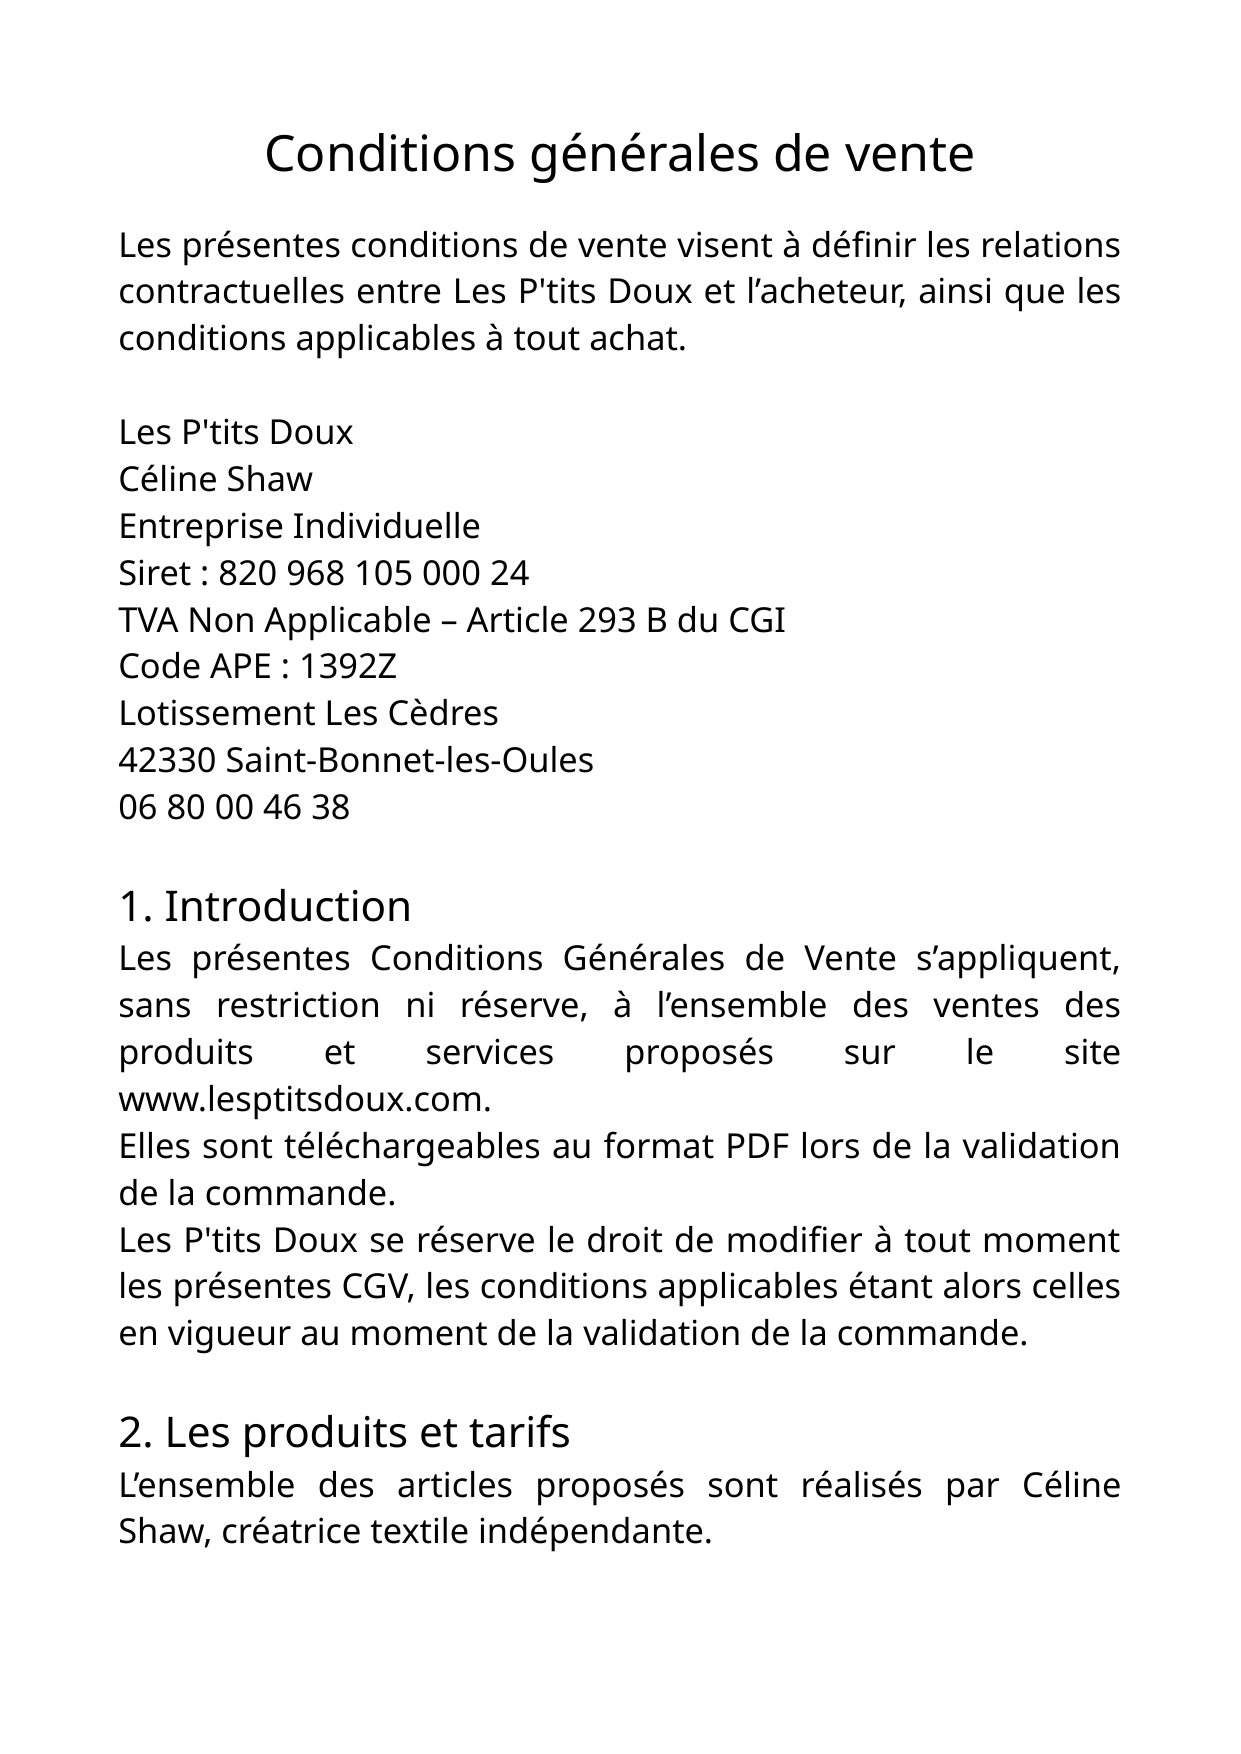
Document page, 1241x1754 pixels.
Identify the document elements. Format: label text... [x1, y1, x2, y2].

text 2. Les produits et tarifs [118, 1403, 1122, 1460]
text Entreprise Individuelle [118, 502, 1122, 548]
text Les présentes conditions de vente visent à définir les relations contractuelles entre Les P'tits Doux et l’acheteur, ainsi que les conditions applicables à tout achat. [118, 220, 1122, 361]
text Les présentes Conditions Générales de Vente s’appliquent, sans restriction ni réserve, à l’ensemble des ventes des produits et services proposés sur le site www.lesptitsdoux.com. [118, 934, 1122, 1122]
text L’ensemble des articles proposés sont réalisés par Céline Shaw, créatrice textile indépendante. [118, 1460, 1122, 1554]
text Lotissement Les Cèdres [118, 689, 1122, 736]
text Céline Shaw [118, 455, 1122, 502]
text TVA Non Applicable – Article 293 B du CGI [118, 595, 1122, 642]
text Code APE : 1392Z [118, 642, 1122, 689]
text 1. Introduction [118, 877, 1122, 934]
text 42330 Saint-Bonnet-les-Oules [118, 736, 1122, 783]
text Conditions générales de vente [118, 118, 1122, 186]
text Les P'tits Doux [118, 408, 1122, 455]
text Les P'tits Doux se réserve le droit de modifier à tout moment les présentes CGV, les conditions applicables étant alors celles en vigueur au moment de la validation de la commande. [118, 1215, 1122, 1356]
text 06 80 00 46 38 [118, 783, 1122, 830]
text Elles sont téléchargeables au format PDF lors de la validation de la commande. [118, 1122, 1122, 1215]
text Siret : 820 968 105 000 24 [118, 548, 1122, 595]
